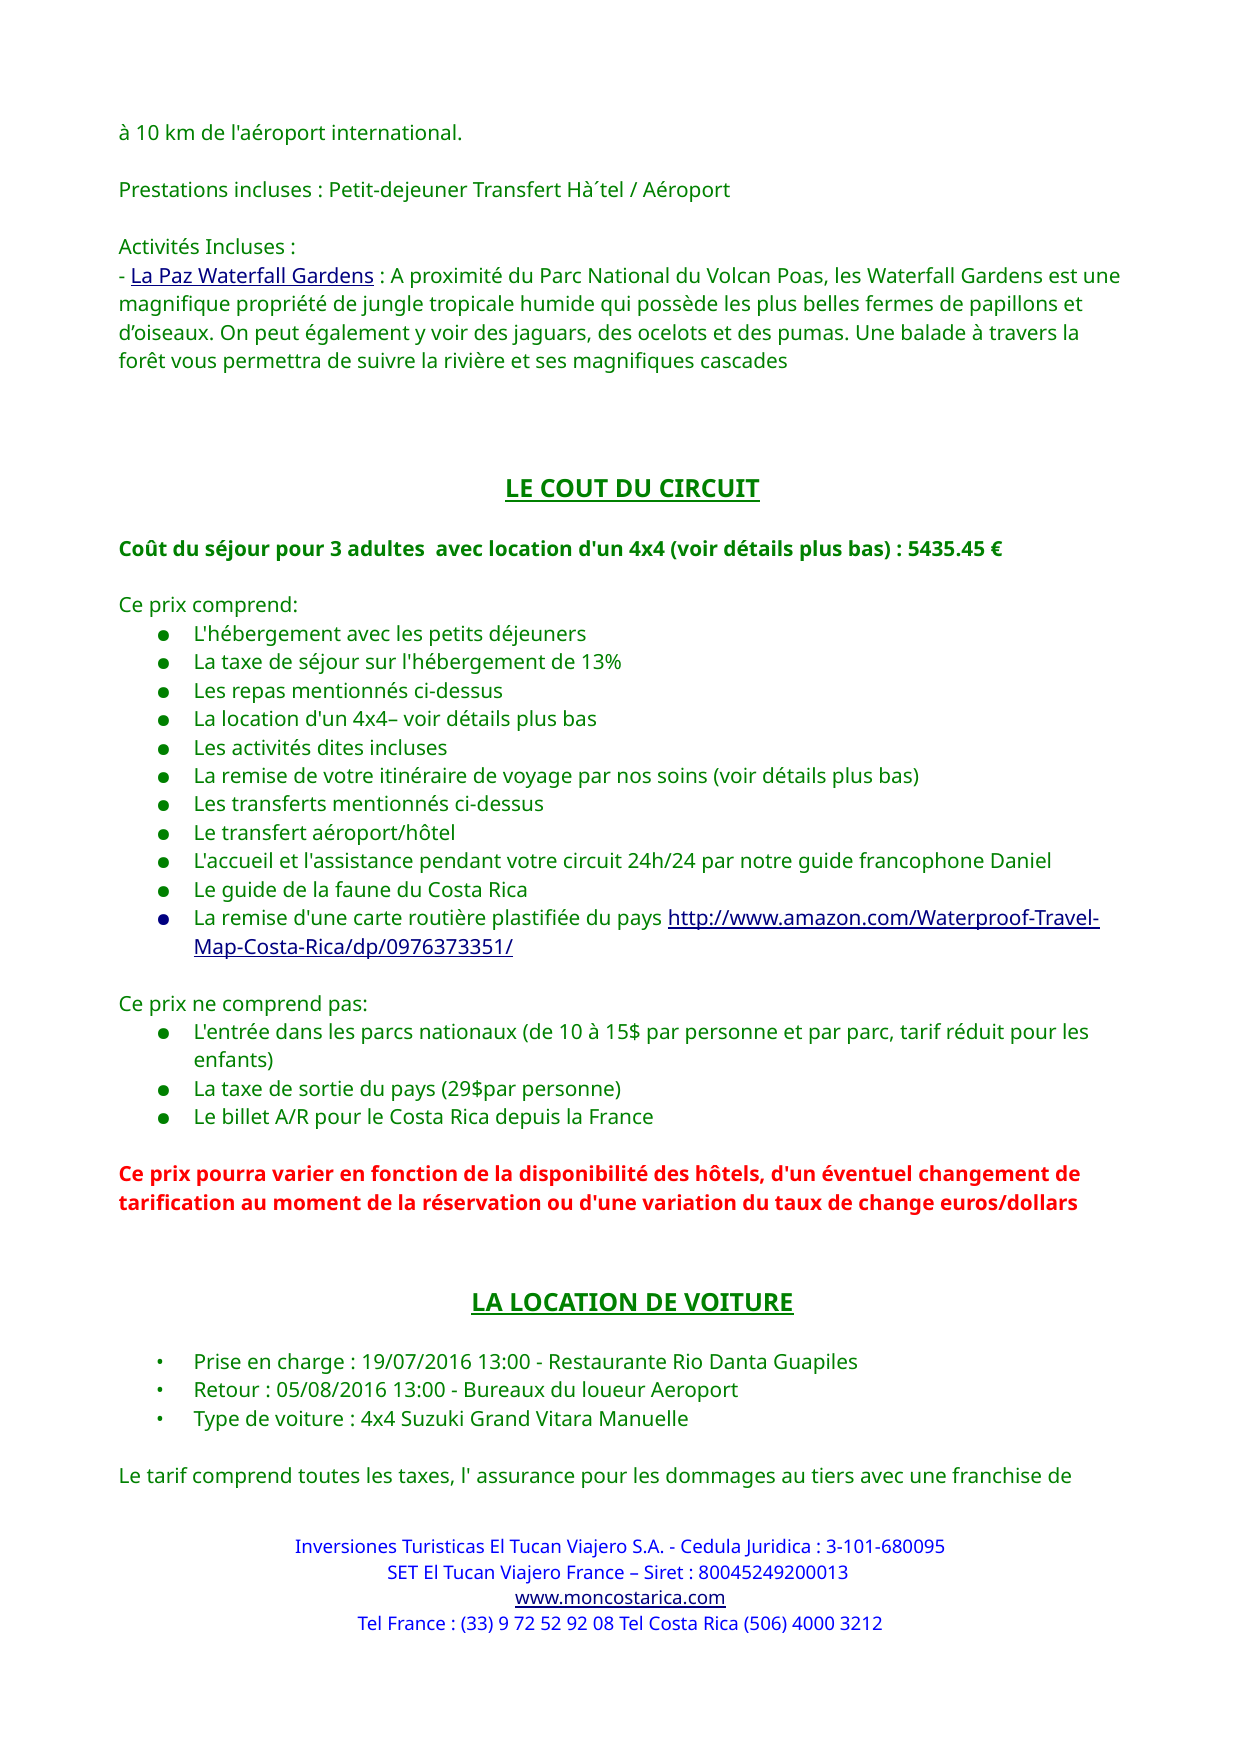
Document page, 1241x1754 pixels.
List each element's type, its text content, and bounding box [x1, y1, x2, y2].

text Coût du séjour pour 3 adultes avec location d'un 4x4 (voir détails plus bas) : 5435.45 € [118, 534, 1122, 562]
text Prestations incluses : Petit-dejeuner Transfert Hà´tel / Aéroport [118, 176, 1122, 204]
list L'entrée dans les parcs nationaux (de 10 à 15$ par personne et par parc, tarif réduit pour les enfants) [156, 1017, 1122, 1074]
list Prise en charge : 19/07/2016 13:00 - Restaurante Rio Danta Guapiles [156, 1347, 1122, 1375]
list Les transferts mentionnés ci-dessus [156, 789, 1122, 818]
list La remise de votre itinéraire de voyage par nos soins (voir détails plus bas) [156, 761, 1122, 789]
list Les repas mentionnés ci-dessus [156, 676, 1122, 704]
text Ce prix comprend: [118, 591, 1122, 619]
list La taxe de sortie du pays (29$par personne) [156, 1074, 1122, 1102]
list Retour : 05/08/2016 13:00 - Bureaux du loueur Aeroport [156, 1375, 1122, 1404]
list Les activités dites incluses [156, 733, 1122, 761]
text Activités Incluses : [118, 232, 1122, 261]
text LA LOCATION DE VOITURE [118, 1284, 1146, 1318]
text Ce prix ne comprend pas: [118, 989, 1122, 1017]
list La location d'un 4x4– voir détails plus bas [156, 704, 1122, 733]
list Le transfert aéroport/hôtel [156, 818, 1122, 846]
text - La Paz Waterfall Gardens : A proximité du Parc National du Volcan Poas, les Waterfall Gardens est une magnifique propriété de jungle tropicale humide qui possède les plus belles fermes de papillons et d’oiseaux. On peut également y voir des jaguars, des ocelots et des pumas. Une balade à travers la forêt vous permettra de suivre la rivière et ses magnifiques cascades [118, 261, 1122, 374]
text Ce prix pourra varier en fonction de la disponibilité des hôtels, d'un éventuel changement de tarification au moment de la réservation ou d'une variation du taux de change euros/dollars [118, 1159, 1122, 1216]
list La taxe de séjour sur l'hébergement de 13% [156, 647, 1122, 676]
text à 10 km de l'aéroport international. [118, 118, 1122, 147]
list L'hébergement avec les petits déjeuners [156, 619, 1122, 647]
list Le guide de la faune du Costa Rica [156, 875, 1122, 903]
list L'accueil et l'assistance pendant votre circuit 24h/24 par notre guide francophone Daniel [156, 846, 1122, 875]
list Le billet A/R pour le Costa Rica depuis la France [156, 1102, 1122, 1131]
text Le tarif comprend toutes les taxes, l' assurance pour les dommages au tiers avec une franchise de [118, 1461, 1122, 1489]
list Type de voiture : 4x4 Suzuki Grand Vitara Manuelle [156, 1404, 1122, 1432]
text LE COUT DU CIRCUIT [118, 471, 1146, 505]
list La remise d'une carte routière plastifiée du pays http://www.amazon.com/Waterproof-Travel-Map-Costa-Rica/dp/0976373351/ [156, 903, 1122, 960]
